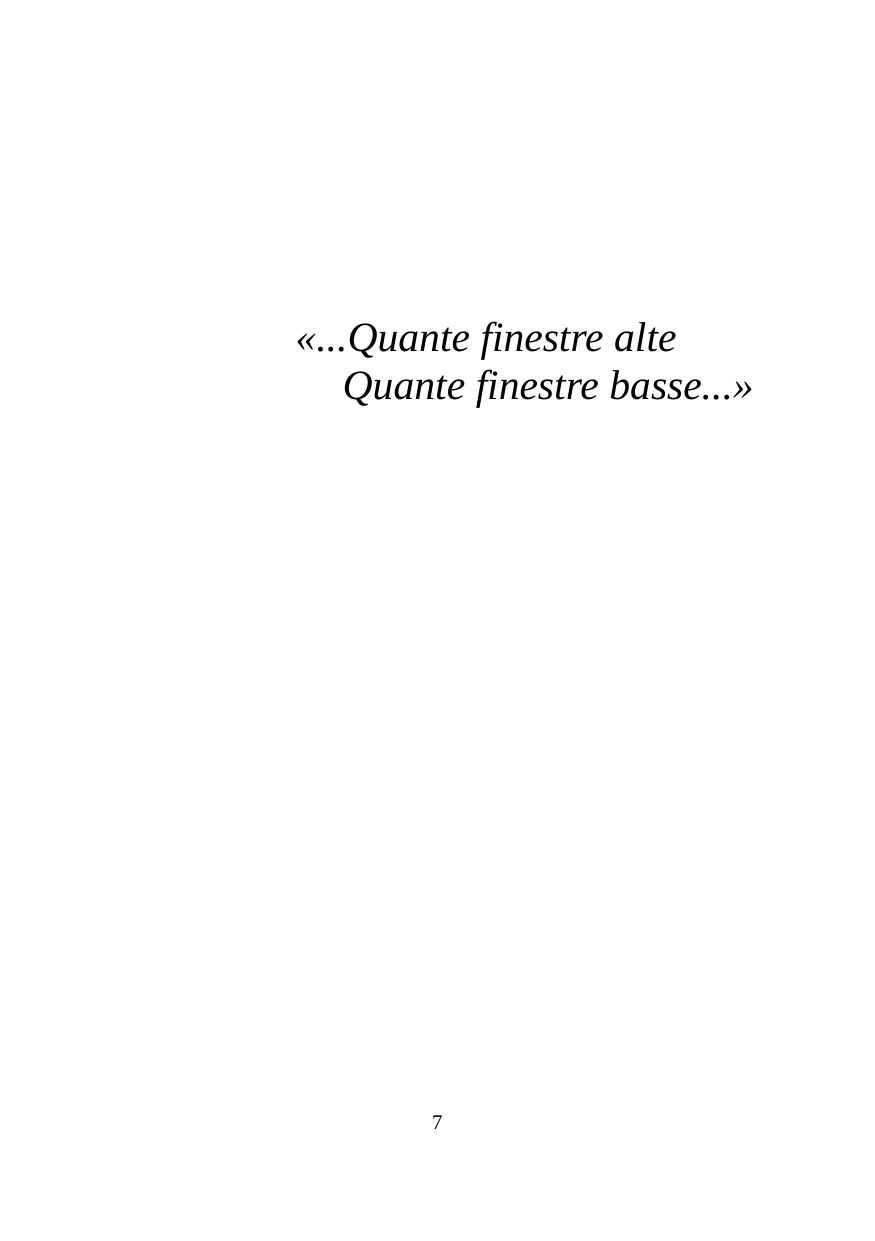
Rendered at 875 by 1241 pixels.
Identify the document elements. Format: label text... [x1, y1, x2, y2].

text «...Quante finestre alte Quante finestre basse...» [295, 313, 768, 409]
